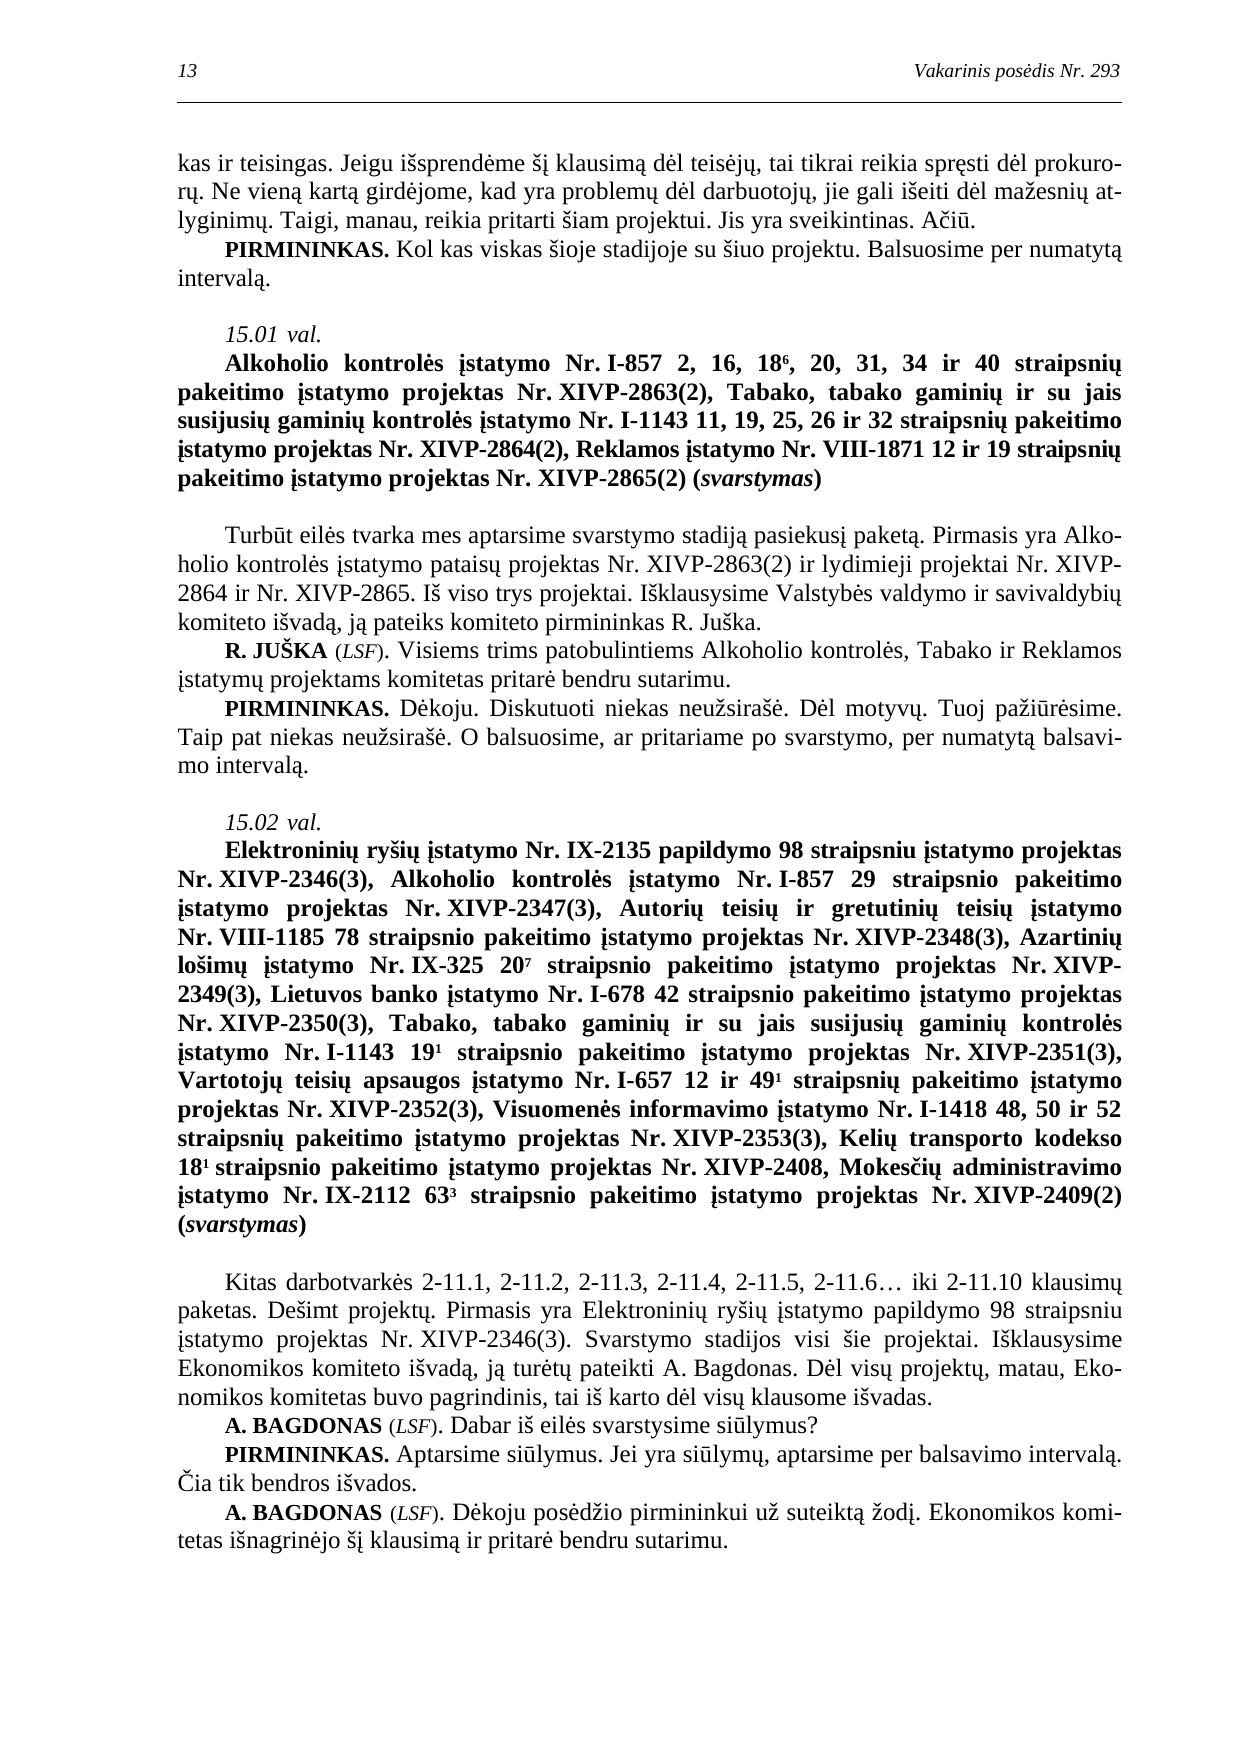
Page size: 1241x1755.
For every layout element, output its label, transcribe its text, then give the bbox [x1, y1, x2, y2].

text R. JUŠKA (LSF). Vi­siems trims pa­to­bu­lin­tiems Al­ko­ho­lio kon­tro­lės, Ta­ba­ko ir Re­kla­mos įsta­ty­mų pro­jek­tams ko­mi­te­tas pri­ta­rė ben­dru su­ta­ri­mu. [177, 635, 1122, 693]
text Tur­būt ei­lės tvar­ka mes ap­tar­si­me svars­ty­mo sta­di­ją pa­sie­ku­sį pa­ke­tą. Pir­ma­sis yra Al­ko­ho­lio kon­tro­lės įsta­ty­mo pa­tai­sų pro­jek­tas Nr. XIVP-2863(2) ir ly­di­mie­ji pro­jek­tai Nr. XIVP-2864 ir Nr. XIVP-2865. Iš vi­so trys pro­jek­tai. Iš­klau­sy­si­me Vals­ty­bės val­dy­mo ir sa­vi­val­dy­bių ko­mi­te­to iš­va­dą, ją pa­teiks ko­mi­te­to pir­mi­nin­kas R. Juš­ka. [177, 520, 1122, 635]
text A. BAGDONAS (LSF). Da­bar iš ei­lės svars­ty­si­me siū­ly­mus? [177, 1410, 1122, 1439]
text Al­ko­ho­lio kon­tro­lės įsta­ty­mo Nr. I-857 2, 16, 186, 20, 31, 34 ir 40 straips­nių pakeitimo įsta­ty­mo pro­jek­tas Nr. XIVP-2863(2), Ta­ba­ko, ta­ba­ko ga­mi­nių ir su jais susiju­sių ga­mi­nių kon­tro­lės įsta­ty­mo Nr. I-1143 11, 19, 25, 26 ir 32 straips­nių pa­kei­ti­mo įsta­ty­mo pro­jek­tas Nr. XIVP-2864(2), Re­kla­mos įsta­ty­mo Nr. VIII-1871 12 ir 19 straips­nių pakeiti­mo įsta­ty­mo pro­jek­tas Nr. XIVP-2865(2) (svars­ty­mas) [177, 348, 1122, 492]
text Ki­tas dar­bo­tvarkės 2-11.1, 2-11.2, 2-11.3, 2-11.4, 2-11.5, 2-11.6… iki 2-11.10 klau­si­mų pa­ke­tas. De­šimt pro­jek­tų. Pir­ma­sis yra Elek­tro­ni­nių ry­šių įsta­ty­mo pa­pil­dy­mo 98 straips­niu įsta­ty­mo pro­jek­tas Nr. XIVP-2346(3). Svars­ty­mo sta­di­jos vi­si šie pro­jek­tai. Iš­klau­sy­si­me Eko­no­mi­kos ko­mi­te­to iš­va­dą, ją tu­rė­tų pa­teik­ti A. Bag­do­nas. Dėl vi­sų pro­jek­tų, ma­tau, Eko­no­mi­kos ko­mi­te­tas bu­vo pa­grin­di­nis, tai iš kar­to dėl vi­sų klau­so­me iš­va­das. [177, 1267, 1122, 1410]
text PIRMININKAS. Dė­ko­ju. Dis­ku­tuo­ti nie­kas ne­už­si­ra­šė. Dėl mo­ty­vų. Tuoj pa­žiū­rė­si­me. Taip pat nie­kas ne­už­si­ra­šė. O bal­suo­si­me, ar pri­ta­ria­me po svars­ty­mo, per nu­ma­ty­tą bal­sa­vi­mo in­ter­va­lą. [177, 693, 1122, 779]
text PIRMININKAS. Ap­tar­si­me siū­ly­mus. Jei yra siū­ly­mų, ap­tar­si­me per bal­sa­vi­mo in­ter­va­lą. Čia tik ben­dros iš­va­dos. [177, 1439, 1122, 1497]
text PIRMININKAS. Kol kas vis­kas šio­je sta­di­jo­je su šiuo pro­jek­tu. Bal­suo­si­me per nu­ma­ty­tą in­ter­va­lą. [177, 234, 1122, 291]
text kas ir tei­sin­gas. Jei­gu iš­spren­dė­me šį klau­si­mą dėl tei­sė­jų, tai tik­rai rei­kia spręs­ti dėl pro­ku­ro­rų. Ne vie­ną kar­tą gir­dė­jo­me, kad yra pro­ble­mų dėl dar­buo­to­jų, jie ga­li iš­ei­ti dėl ma­žes­nių at­ly­gi­ni­mų. Tai­gi, ma­nau, rei­kia pri­tar­ti šiam pro­jek­tui. Jis yra svei­kin­ti­nas. Ačiū. [177, 148, 1122, 234]
text Elek­tro­ni­nių ry­šių įsta­ty­mo Nr. IX-2135 pa­pil­dy­mo 98 straips­niu įsta­ty­mo pro­jek­tas Nr. XIVP-2346(3), Al­ko­ho­lio kon­tro­lės įsta­ty­mo Nr. I-857 29 straips­nio pa­kei­ti­mo įstatymo pro­jek­tas Nr. XIVP-2347(3), Au­to­rių tei­sių ir gre­tu­ti­nių tei­sių įsta­ty­mo Nr. VIII-1185 78 straips­nio pa­kei­ti­mo įsta­ty­mo pro­jek­tas Nr. XIVP-2348(3), Azar­ti­nių lo­ši­mų įstaty­mo Nr. IX-325 207 straips­nio pa­kei­ti­mo įsta­ty­mo pro­jek­tas Nr. XIVP-2349(3), Lietu­vos ban­ko įsta­ty­mo Nr. I-678 42 straips­nio pa­kei­ti­mo įsta­ty­mo pro­jek­tas Nr. XIVP-2350(3), Ta­ba­ko, ta­ba­ko ga­mi­nių ir su jais su­si­ju­sių ga­mi­nių kon­tro­lės įstatymo Nr. I-1143 191 straips­nio pa­kei­ti­mo įsta­ty­mo pro­jek­tas Nr. XIVP-2351(3), Varto­to­jų tei­sių ap­sau­gos įsta­ty­mo Nr. I-657 12 ir 491 straips­nių pa­kei­ti­mo įsta­ty­mo projek­tas Nr. XIVP-2352(3), Vi­suo­me­nės in­for­ma­vi­mo įsta­ty­mo Nr. I-1418 48, 50 ir 52 straips­nių pa­kei­ti­mo įsta­ty­mo pro­jek­tas Nr. XIVP-2353(3), Ke­lių trans­por­to ko­dek­so 181 straips­nio pa­kei­ti­mo įsta­ty­mo pro­jek­tas Nr. XIVP-2408, Mo­kes­čių ad­mi­nist­ra­vi­mo įsta­ty­mo Nr. IX-2112 633 straips­nio pa­kei­ti­mo įsta­ty­mo pro­jek­tas Nr. XIVP-2409(2) (svars­ty­mas) [177, 835, 1122, 1238]
text A. BAGDONAS (LSF). Dė­ko­ju po­sė­džio pir­mi­nin­kui už su­teik­tą žo­dį. Eko­no­mi­kos ko­mi­te­tas iš­nag­ri­nė­jo šį klau­si­mą ir pri­ta­rė ben­dru su­ta­ri­mu. [177, 1497, 1122, 1554]
text 15.02 val. [224, 808, 1122, 835]
text 15.01 val. [224, 320, 1122, 348]
